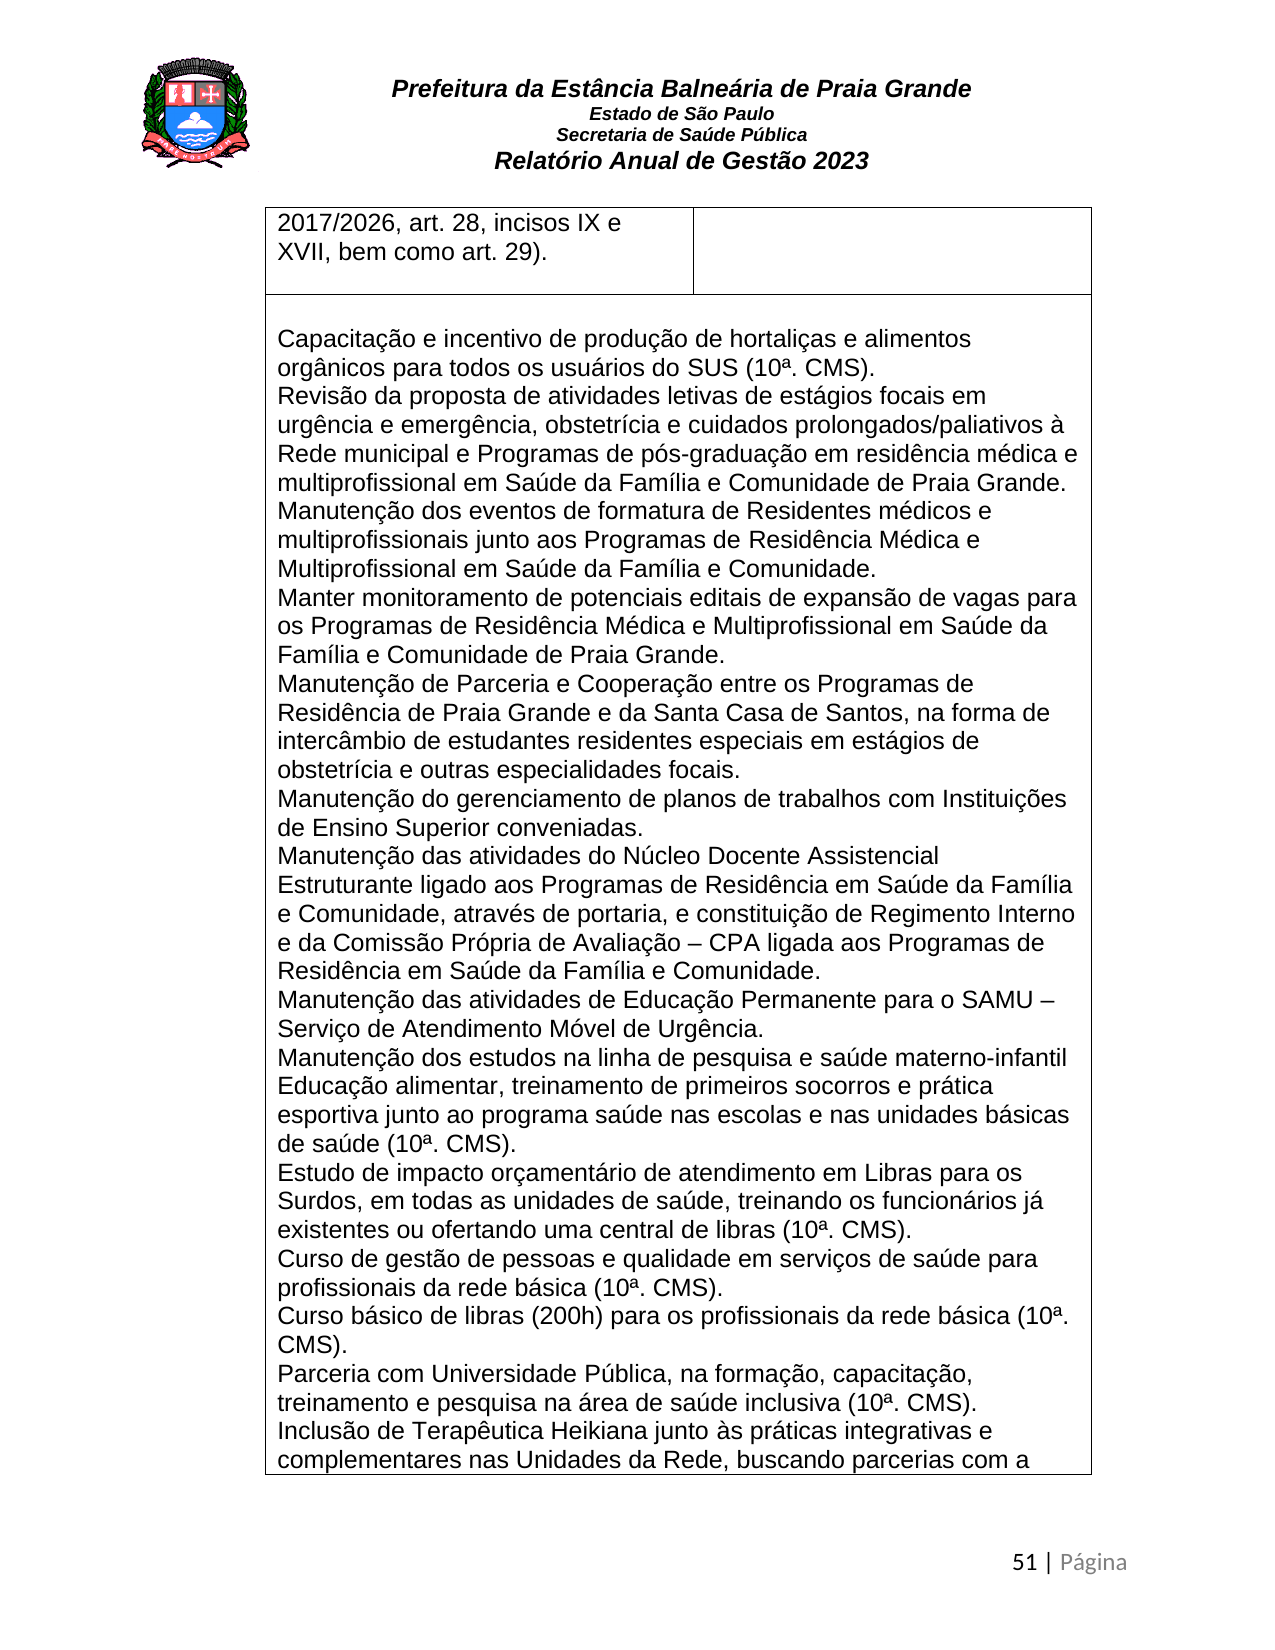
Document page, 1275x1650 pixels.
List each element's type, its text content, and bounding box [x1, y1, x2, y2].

table_cell [694, 208, 1091, 294]
picture [132, 55, 259, 172]
table_cell 2017/2026, art. 28, incisos IX e XVII, bem como art. 29). [266, 208, 693, 294]
table_cell Capacitação e incentivo de produção de hortaliças e alimentos orgânicos para todos os usuários do SUS (10ª. CMS). Revisão da proposta de atividades letivas de estágios focais em urgência e emergência, obstetrícia e cuidados prolongados/paliativos à Rede municipal e Programas de pós-graduação em residência médica e multiprofissional em Saúde da Família e Comunidade de Praia Grande. Manutenção dos eventos de formatura de Residentes médicos e multiprofissionais junto aos Programas de Residência Médica e Multiprofissional em Saúde da Família e Comunidade. Manter monitoramento de potenciais editais de expansão de vagas para os Programas de Residência Médica e Multiprofissional em Saúde da Família e Comunidade de Praia Grande. Manutenção de Parceria e Cooperação entre os Programas de Residência de Praia Grande e da Santa Casa de Santos, na forma de intercâmbio de estudantes residentes especiais em estágios de obstetrícia e outras especialidades focais. Manutenção do gerenciamento de planos de trabalhos com Instituições de Ensino Superior conveniadas. Manutenção das atividades do Núcleo Docente Assistencial Estruturante ligado aos Programas de Residência em Saúde da Família e Comunidade, através de portaria, e constituição de Regimento Interno e da Comissão Própria de Avaliação – CPA ligada aos Programas de Residência em Saúde da Família e Comunidade. Manutenção das atividades de Educação Permanente para o SAMU – Serviço de Atendimento Móvel de Urgência. Manutenção dos estudos na linha de pesquisa e saúde materno-infantil Educação alimentar, treinamento de primeiros socorros e prática esportiva junto ao programa saúde nas escolas e nas unidades básicas de saúde (10ª. CMS). Estudo de impacto orçamentário de atendimento em Libras para os Surdos, em todas as unidades de saúde, treinando os funcionários já existentes ou ofertando uma central de libras (10ª. CMS). Curso de gestão de pessoas e qualidade em serviços de saúde para profissionais da rede básica (10ª. CMS). Curso básico de libras (200h) para os profissionais da rede básica (10ª. CMS). Parceria com Universidade Pública, na formação, capacitação, treinamento e pesquisa na área de saúde inclusiva (10ª. CMS). Inclusão de Terapêutica Heikiana junto às práticas integrativas e complementares nas Unidades da Rede, buscando parcerias com a [266, 295, 1091, 1474]
